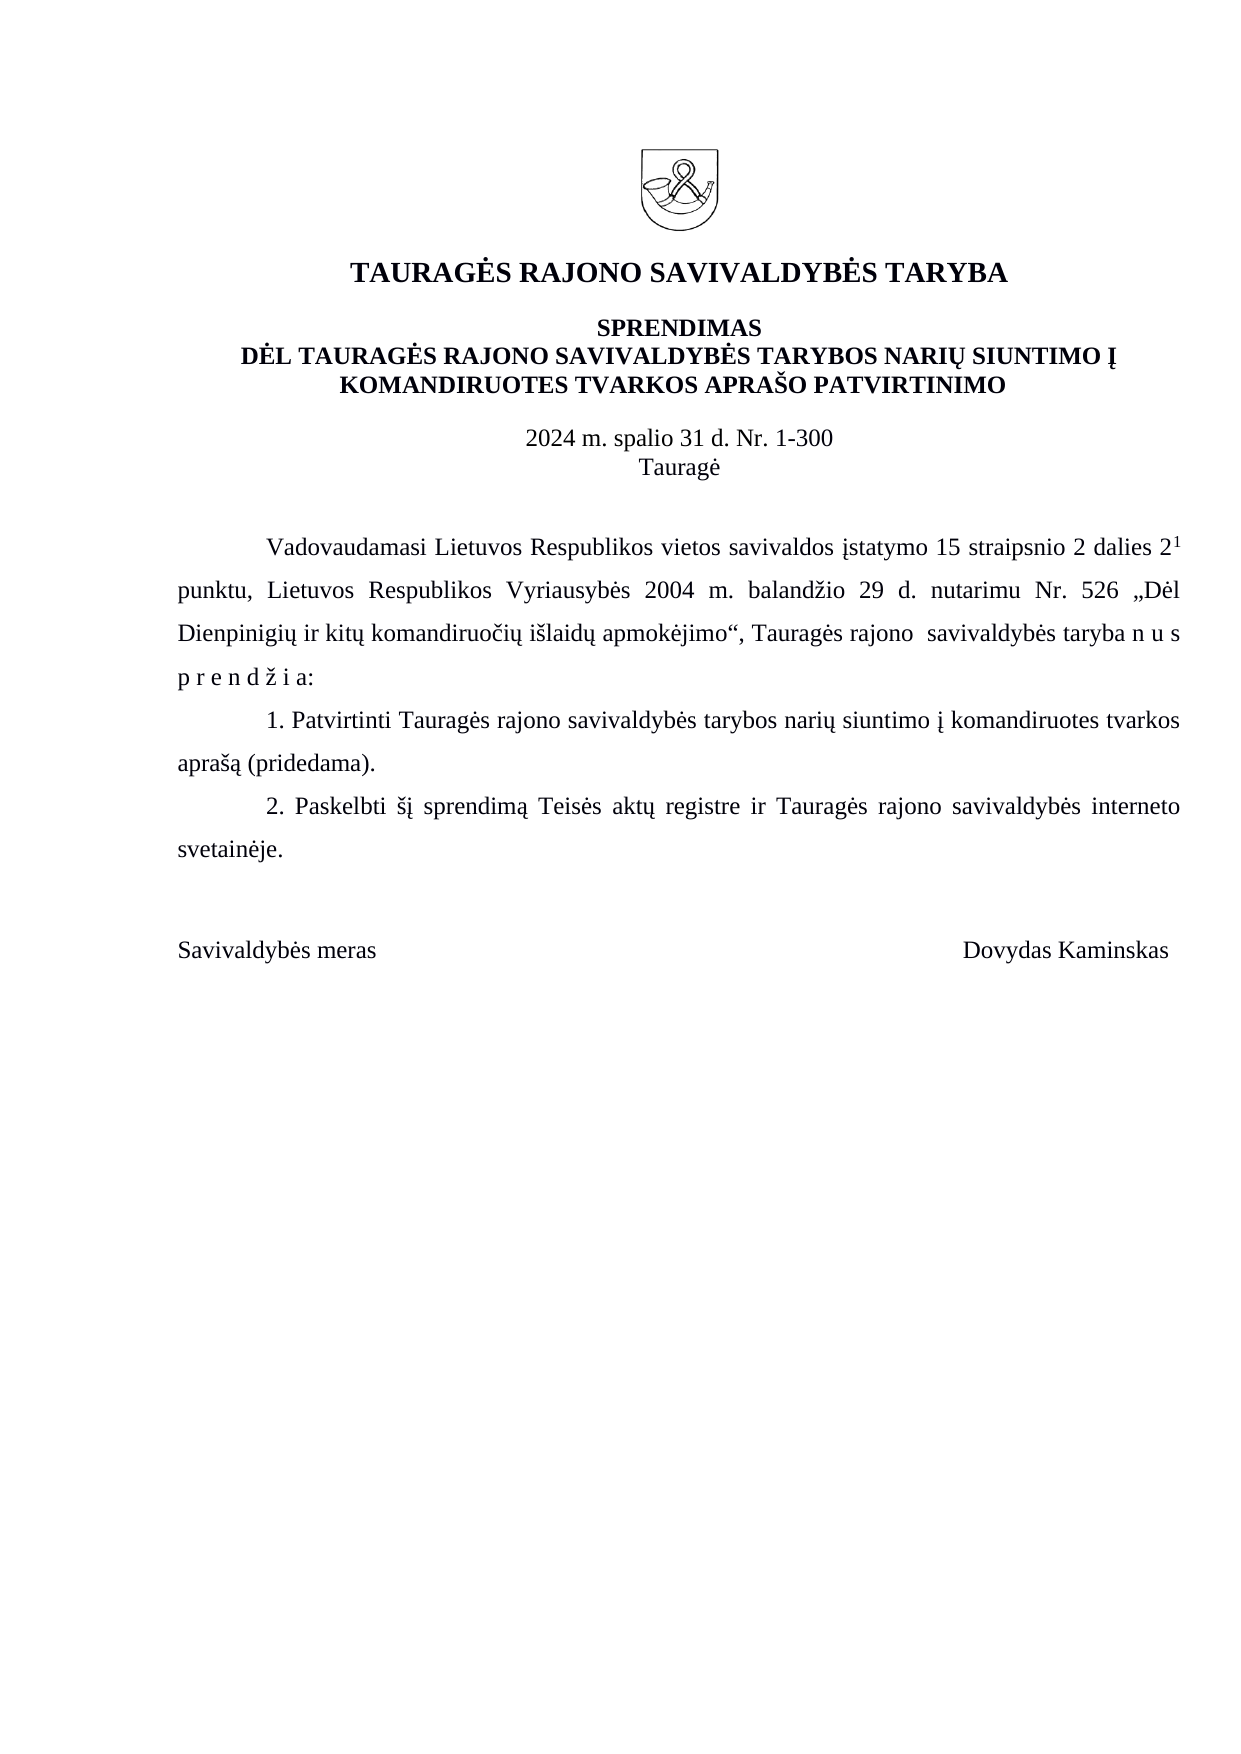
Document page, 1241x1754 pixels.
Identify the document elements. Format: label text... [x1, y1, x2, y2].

text Vadovaudamasi Lietuvos Respublikos vietos savivaldos įstatymo 15 straipsnio 2 dalies 21 punktu, Lietuvos Respublikos Vyriausybės 2004 m. balandžio 29 d. nutarimu Nr. 526 „Dėl Dienpinigių ir kitų komandiruočių išlaidų apmokėjimo“, Tauragės rajono savivaldybės taryba n u s p r e n d ž i a: [177, 532, 1181, 690]
text Tauragė [177, 452, 1181, 481]
text 1. Patvirtinti Tauragės rajono savivaldybės tarybos narių siuntimo į komandiruotes tvarkos aprašą (pridedama). [177, 705, 1181, 777]
text 2. Paskelbti šį sprendimą Teisės aktų registre ir Tauragės rajono savivaldybės interneto svetainėje. [177, 791, 1181, 863]
text SPRENDIMAS [177, 313, 1181, 341]
text Savivaldybės meras Dovydas Kaminskas [177, 935, 1181, 963]
text Dėl Tauragės rajono SAVIVALDYBĖS TARYBOS NARiŲ SIUNTIMO Į KOMANDIRUOTES TVARKOS APRAŠO PATVIRTINIMO [177, 341, 1181, 399]
text TAURAGĖS RAJONO SAVIVALDYBĖS TARYBA [177, 255, 1181, 289]
text 2024 m. spalio 31 d. Nr. 1-300 [177, 423, 1181, 452]
